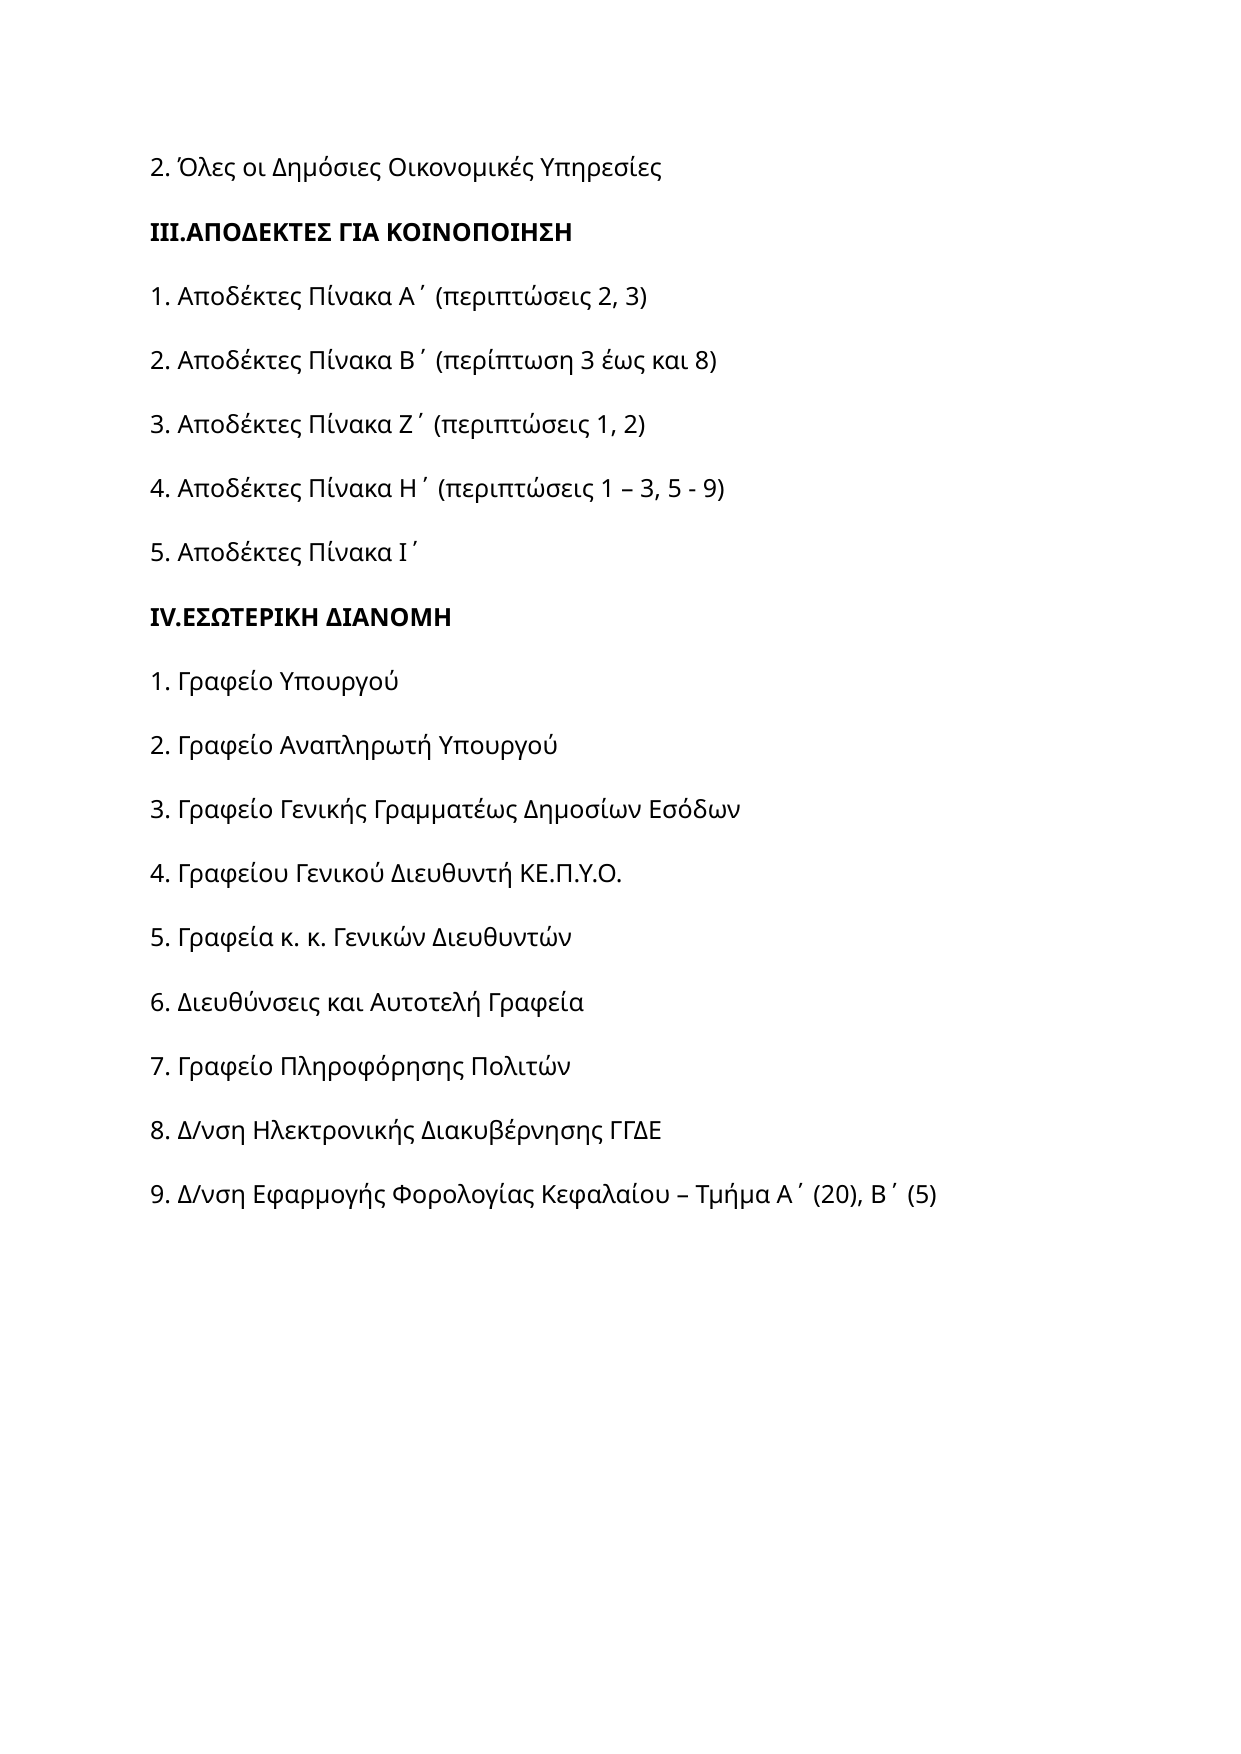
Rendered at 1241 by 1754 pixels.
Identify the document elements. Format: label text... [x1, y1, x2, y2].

text 8. Δ/νση Ηλεκτρονικής Διακυβέρνησης ΓΓΔΕ [150, 1112, 1090, 1147]
text 5. Αποδέκτες Πίνακα Ι΄ [150, 535, 1090, 569]
text 3. Αποδέκτες Πίνακα Ζ΄ (περιπτώσεις 1, 2) [150, 407, 1090, 441]
text 7. Γραφείο Πληροφόρησης Πολιτών [150, 1048, 1090, 1082]
text IV.ΕΣΩΤΕΡΙΚΗ ΔΙΑΝΟΜΗ [150, 599, 1090, 633]
text 9. Δ/νση Εφαρμογής Φορολογίας Κεφαλαίου – Τμήμα Α΄ (20), Β΄ (5) [150, 1177, 1090, 1211]
text 4. Αποδέκτες Πίνακα Η΄ (περιπτώσεις 1 – 3, 5 - 9) [150, 471, 1090, 505]
text 1. Γραφείο Υπουργού [150, 663, 1090, 697]
text 5. Γραφεία κ. κ. Γενικών Διευθυντών [150, 920, 1090, 954]
text 2. Γραφείο Αναπληρωτή Υπουργού [150, 727, 1090, 762]
text 2. Αποδέκτες Πίνακα Β΄ (περίπτωση 3 έως και 8) [150, 342, 1090, 377]
text 6. Διευθύνσεις και Αυτοτελή Γραφεία [150, 984, 1090, 1018]
text ΙΙΙ.ΑΠΟΔΕΚΤΕΣ ΓΙΑ ΚΟΙΝΟΠΟΙΗΣΗ [150, 214, 1090, 248]
text 1. Αποδέκτες Πίνακα Α΄ (περιπτώσεις 2, 3) [150, 278, 1090, 312]
text 4. Γραφείου Γενικού Διευθυντή ΚΕ.Π.Υ.Ο. [150, 856, 1090, 890]
text 3. Γραφείο Γενικής Γραμματέως Δημοσίων Εσόδων [150, 792, 1090, 826]
text 2. Όλες οι Δημόσιες Οικονομικές Υπηρεσίες [150, 150, 1090, 184]
